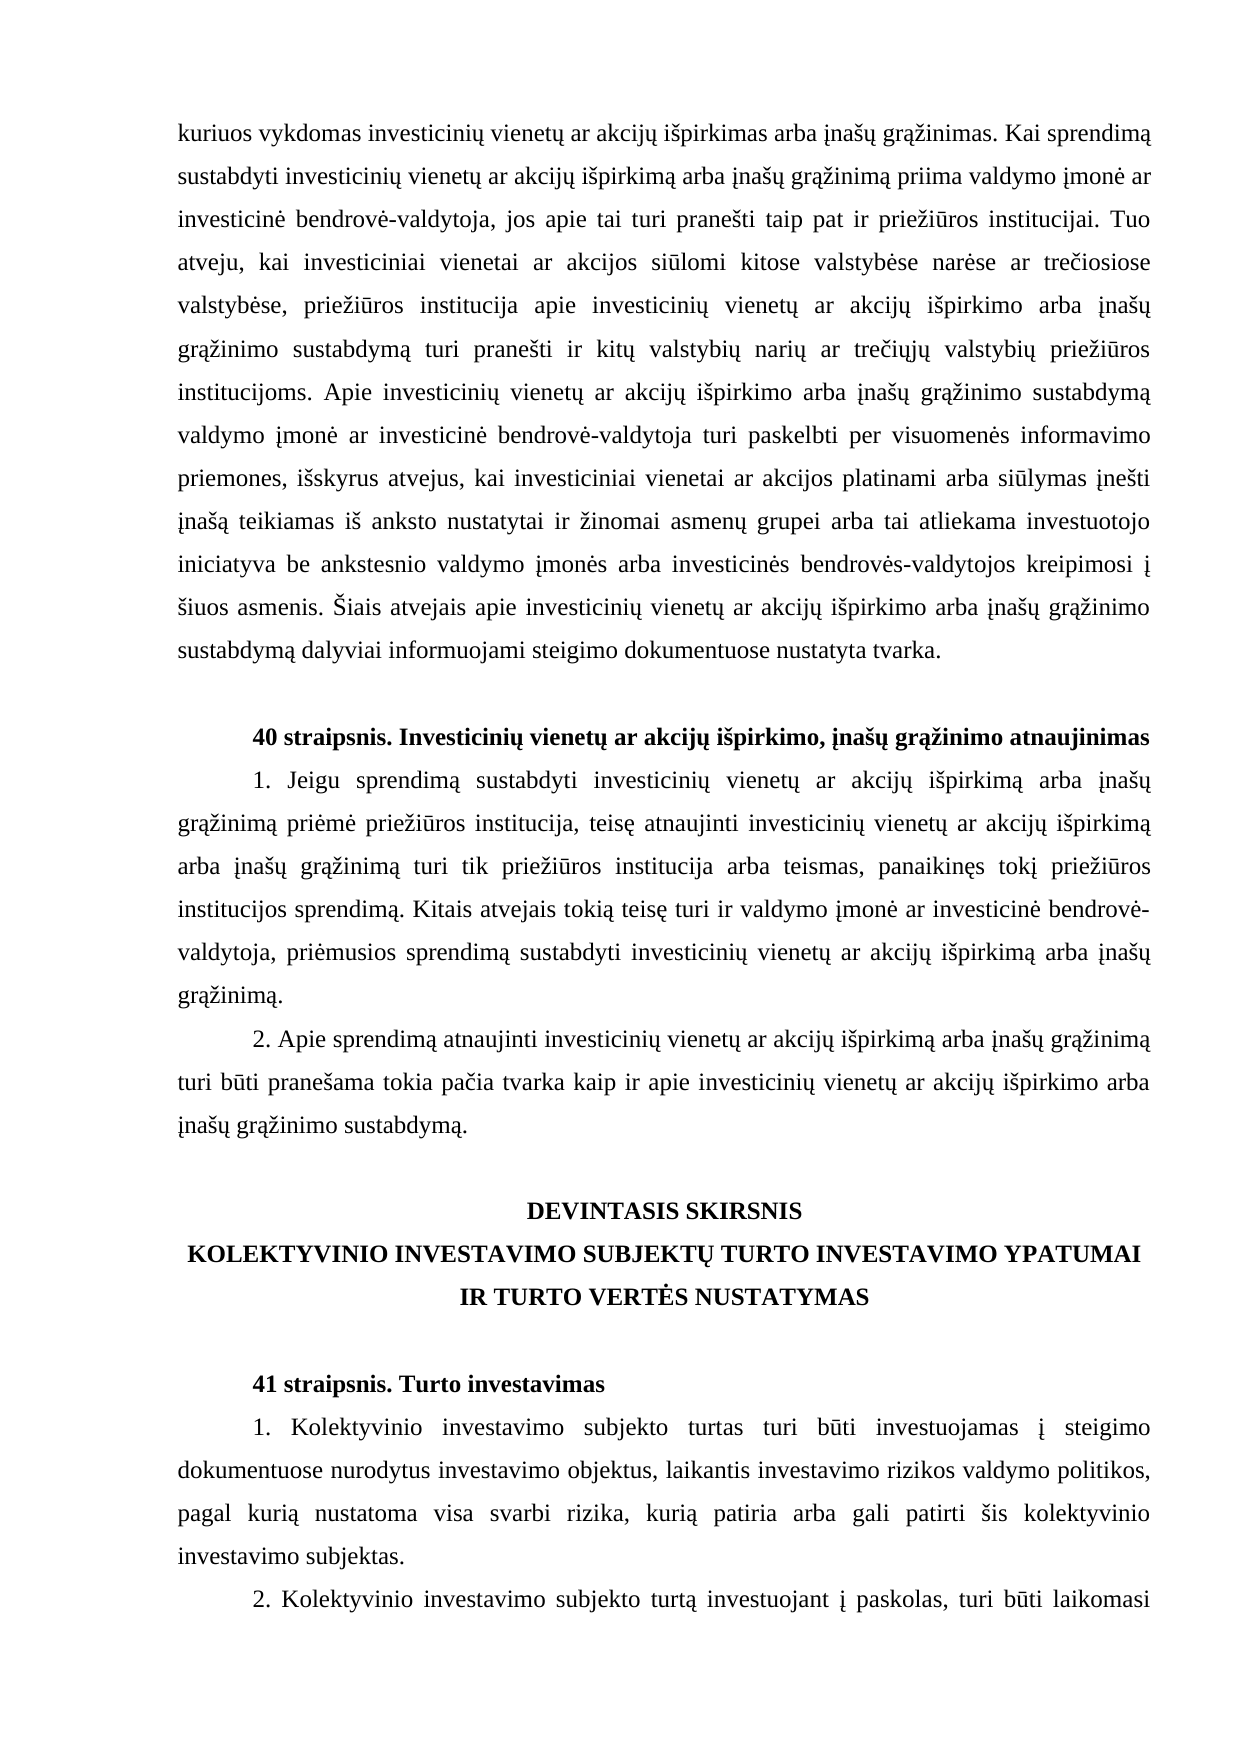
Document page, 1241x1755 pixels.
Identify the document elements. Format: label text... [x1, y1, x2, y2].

text DEVINTASIS SKIRSNIS [177, 1196, 1152, 1225]
text kuriuos vykdomas investicinių vienetų ar akcijų išpirkimas arba įnašų grąžinimas. Kai sprendimą sustabdyti investicinių vienetų ar akcijų išpirkimą arba įnašų grąžinimą priima valdymo įmonė ar investicinė bendrovė-valdytoja, jos apie tai turi pranešti taip pat ir priežiūros institucijai. Tuo atveju, kai investiciniai vienetai ar akcijos siūlomi kitose valstybėse narėse ar trečiosiose valstybėse, priežiūros institucija apie investicinių vienetų ar akcijų išpirkimo arba įnašų grąžinimo sustabdymą turi pranešti ir kitų valstybių narių ar trečiųjų valstybių priežiūros institucijoms. Apie investicinių vienetų ar akcijų išpirkimo arba įnašų grąžinimo sustabdymą valdymo įmonė ar investicinė bendrovė-valdytoja turi paskelbti per visuomenės informavimo priemones, išskyrus atvejus, kai investiciniai vienetai ar akcijos platinami arba siūlymas įnešti įnašą teikiamas iš anksto nustatytai ir žinomai asmenų grupei arba tai atliekama investuotojo iniciatyva be ankstesnio valdymo įmonės arba investicinės bendrovės-valdytojos kreipimosi į šiuos asmenis. Šiais atvejais apie investicinių vienetų ar akcijų išpirkimo arba įnašų grąžinimo sustabdymą dalyviai informuojami steigimo dokumentuose nustatyta tvarka. [177, 118, 1152, 664]
text KOLEKTYVINIO INVESTAVIMO SUBJEKTŲ TURTO INVESTAVIMO YPATUMAI IR TURTO VERTĖS NUSTATYMAS [177, 1239, 1152, 1311]
text 1. Jeigu sprendimą sustabdyti investicinių vienetų ar akcijų išpirkimą arba įnašų grąžinimą priėmė priežiūros institucija, teisę atnaujinti investicinių vienetų ar akcijų išpirkimą arba įnašų grąžinimą turi tik priežiūros institucija arba teismas, panaikinęs tokį priežiūros institucijos sprendimą. Kitais atvejais tokią teisę turi ir valdymo įmonė ar investicinė bendrovė-valdytoja, priėmusios sprendimą sustabdyti investicinių vienetų ar akcijų išpirkimą arba įnašų grąžinimą. [177, 765, 1152, 1009]
text 2. Kolektyvinio investavimo subjekto turtą investuojant į paskolas, turi būti laikomasi [177, 1584, 1152, 1613]
text 2. Apie sprendimą atnaujinti investicinių vienetų ar akcijų išpirkimą arba įnašų grąžinimą turi būti pranešama tokia pačia tvarka kaip ir apie investicinių vienetų ar akcijų išpirkimo arba įnašų grąžinimo sustabdymą. [177, 1024, 1152, 1139]
text 1. Kolektyvinio investavimo subjekto turtas turi būti investuojamas į steigimo dokumentuose nurodytus investavimo objektus, laikantis investavimo rizikos valdymo politikos, pagal kurią nustatoma visa svarbi rizika, kurią patiria arba gali patirti šis kolektyvinio investavimo subjektas. [177, 1412, 1152, 1570]
text 41 straipsnis. Turto investavimas [177, 1369, 1152, 1397]
text 40 straipsnis. Investicinių vienetų ar akcijų išpirkimo, įnašų grąžinimo atnaujinimas [177, 722, 1152, 751]
